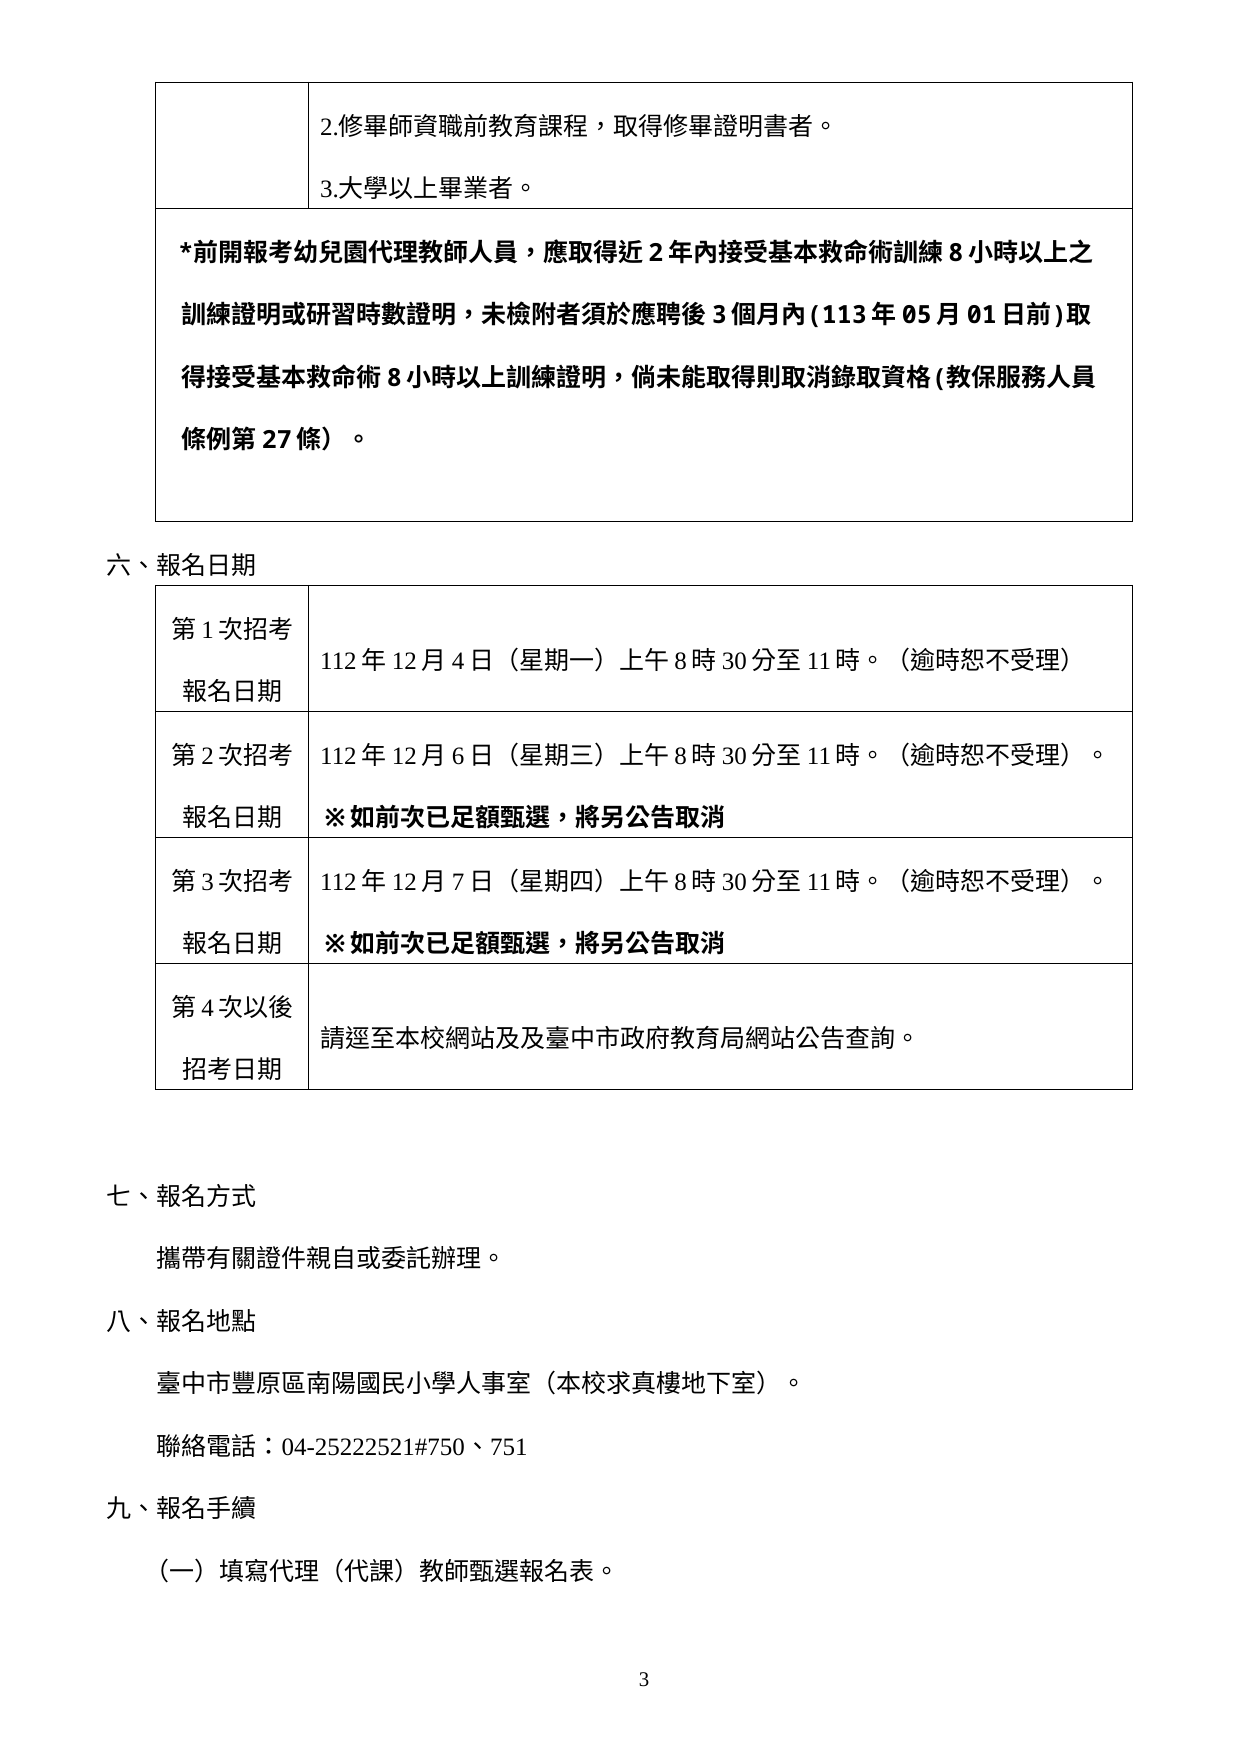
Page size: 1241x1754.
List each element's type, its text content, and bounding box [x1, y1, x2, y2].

table_cell 請逕至本校網站及及臺中市政府教育局網站公告查詢。 [309, 964, 1132, 1089]
text 七、報名方式 攜帶有關證件親自或委託辦理。 [106, 1152, 1181, 1277]
table_cell 112年12月7日（星期四）上午8時30分至11時。（逾時恕不受理）。 ※如前次已足額甄選，將另公告取消 [309, 838, 1132, 963]
table_cell [156, 209, 1132, 521]
table_cell [156, 83, 308, 208]
text 六、報名日期 [106, 522, 1181, 585]
text 聯絡電話：04-25222521#750、751 [156, 1402, 1181, 1465]
table_header *前開報考幼兒園代理教師人員，應取得近2年內接受基本救命術訓練8小時以上之訓練證明或研習時數證明，未檢附者須於應聘後3個月內(113年05月01日前)取得接受基本救命術8小時以上訓練證明，倘未能取得則取消錄取資格(教保服務人員條例第27條）。 [167, 209, 1121, 459]
table_cell 第3次招考報名日期 [156, 838, 308, 963]
table_cell 112年12月6日（星期三）上午8時30分至11時。（逾時恕不受理）。 ※如前次已足額甄選，將另公告取消 [309, 712, 1132, 837]
table_cell 第2次招考報名日期 [156, 712, 308, 837]
text 九、報名手續 [106, 1465, 1181, 1527]
table_header 第1次招考報名日期 [156, 586, 308, 711]
text （一）填寫代理（代課）教師甄選報名表。 [106, 1527, 1181, 1590]
table_cell 2.修畢師資職前教育課程，取得修畢證明書者。 3.大學以上畢業者。 [309, 83, 1132, 208]
text 八、報名地點 臺中市豐原區南陽國民小學人事室（本校求真樓地下室）。 [106, 1277, 1181, 1402]
table_cell 第4次以後招考日期 [156, 964, 308, 1089]
table_header 112年12月4日（星期一）上午8時30分至11時。（逾時恕不受理） [309, 586, 1132, 711]
